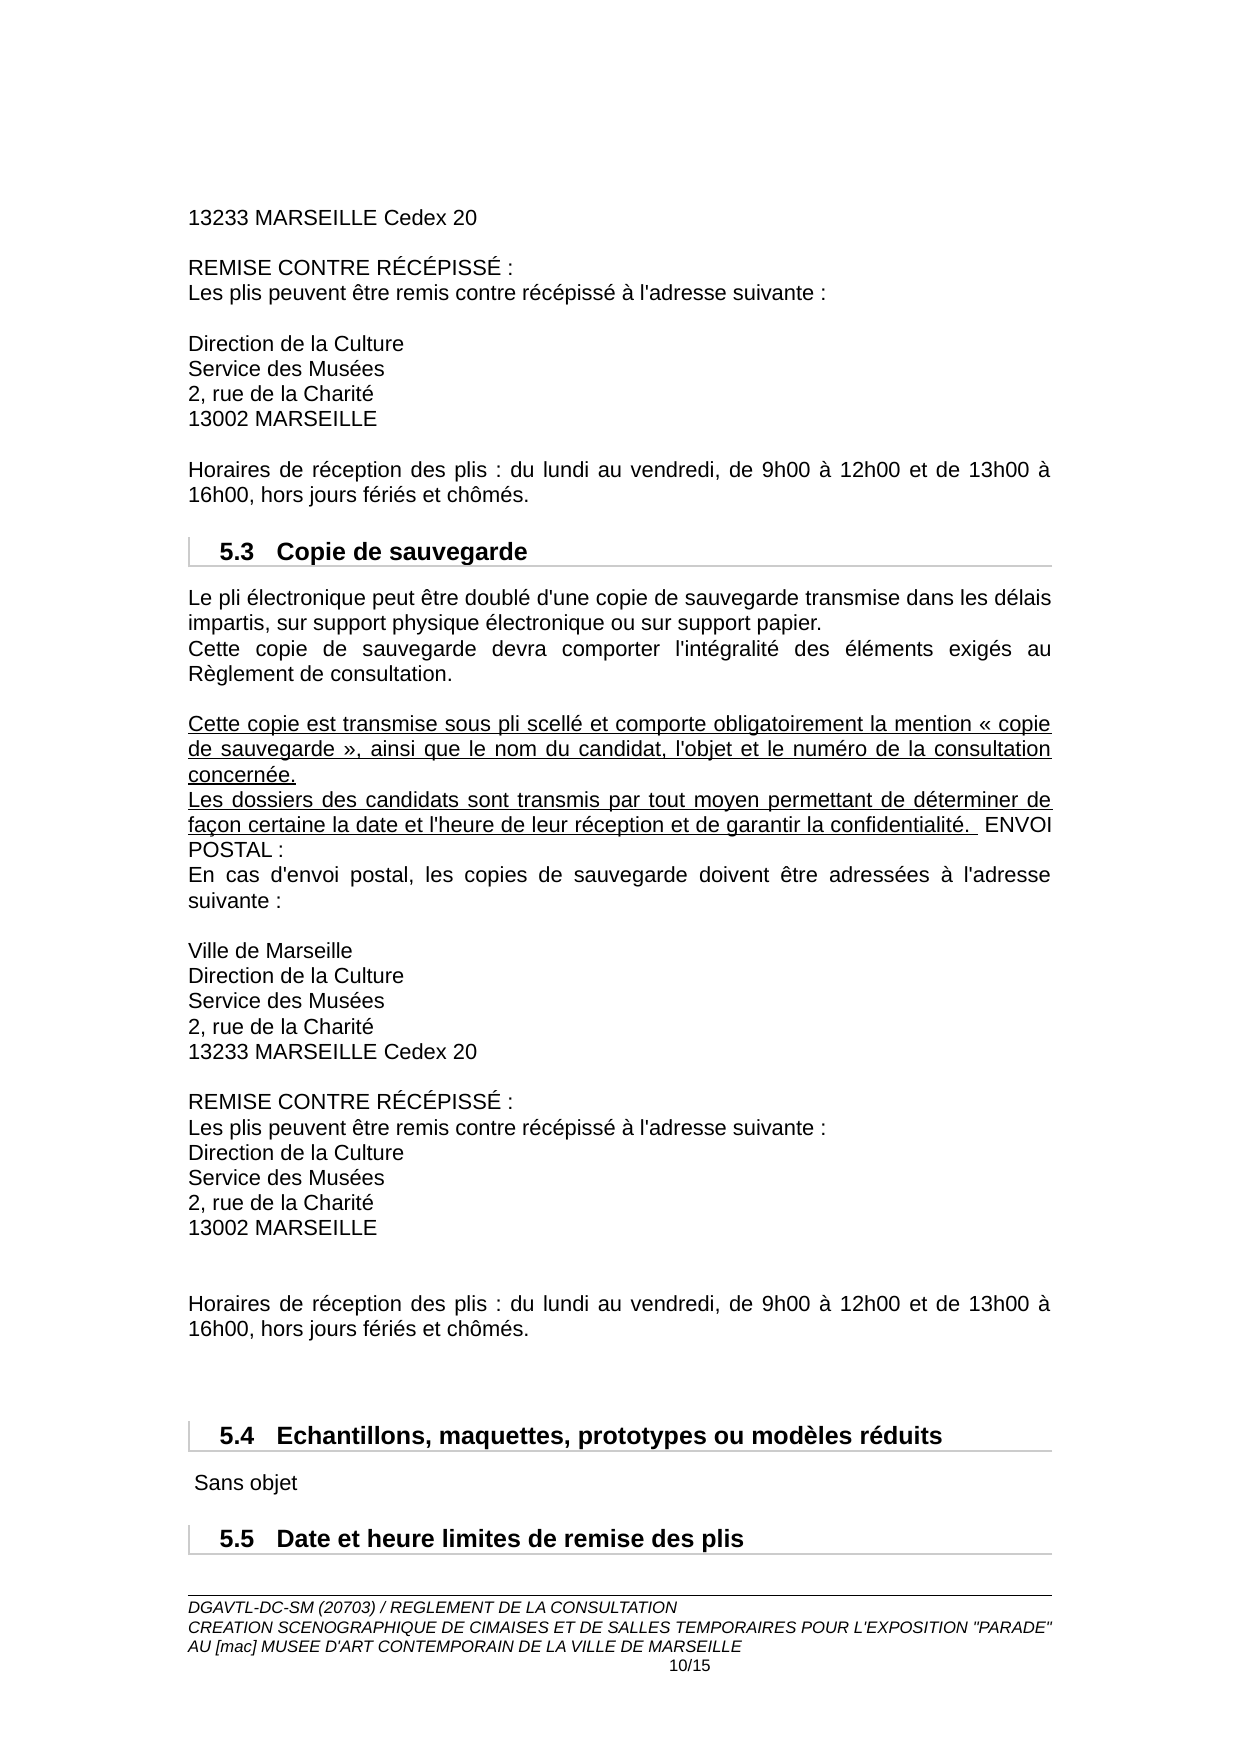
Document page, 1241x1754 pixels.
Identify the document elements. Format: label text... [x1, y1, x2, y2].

subtitle Copie de sauvegarde [190, 537, 1052, 565]
text Horaires de réception des plis : du lundi au vendredi, de 9h00 à 12h00 et de 13h00 à 16h00, hors jours fériés et chômés. [188, 1291, 1052, 1341]
text Ville de Marseille [188, 938, 1052, 963]
text Cette copie de sauvegarde devra comporter l'intégralité des éléments exigés au Règlement de consultation. [188, 636, 1052, 686]
text Service des Musées [188, 356, 1052, 381]
text 13002 MARSEILLE [188, 1215, 1052, 1241]
text Cette copie est transmise sous pli scellé et comporte obligatoirement la mention « copie [188, 711, 1052, 733]
text 13233 MARSEILLE Cedex 20 [188, 204, 1052, 230]
text Direction de la Culture [188, 963, 1052, 988]
text Service des Musées [188, 988, 1052, 1014]
subtitle Date et heure limites de remise des plis [188, 1524, 1052, 1553]
text façon certaine la date et l'heure de leur réception et de garantir la confidentialité. ENVOI POSTAL : [188, 810, 1052, 862]
text REMISE CONTRE RÉCÉPISSÉ : [188, 1089, 1052, 1114]
text REMISE CONTRE RÉCÉPISSÉ : [188, 255, 1052, 280]
text 13233 MARSEILLE Cedex 20 [188, 1039, 1052, 1064]
text Direction de la Culture [188, 1140, 1052, 1165]
subtitle Echantillons, maquettes, prototypes ou modèles réduits [190, 1421, 1052, 1450]
text de sauvegarde », ainsi que le nom du candidat, l'objet et le numéro de la consultation [188, 734, 1052, 758]
text En cas d'envoi postal, les copies de sauvegarde doivent être adressées à l'adresse suivante : [188, 862, 1052, 913]
text 13002 MARSEILLE [188, 406, 1052, 431]
text Les plis peuvent être remis contre récépissé à l'adresse suivante : [188, 1114, 1052, 1140]
text concernée. [188, 759, 1052, 787]
text Sans objet [188, 1470, 1052, 1495]
text 2, rue de la Charité [188, 1190, 1052, 1215]
text 2, rue de la Charité [188, 381, 1052, 406]
text Les plis peuvent être remis contre récépissé à l'adresse suivante : [188, 280, 1052, 305]
text 2, rue de la Charité [188, 1014, 1052, 1039]
text Service des Musées [188, 1165, 1052, 1190]
text Les dossiers des candidats sont transmis par tout moyen permettant de déterminer de [188, 787, 1052, 809]
text Direction de la Culture [188, 331, 1052, 356]
text Le pli électronique peut être doublé d'une copie de sauvegarde transmise dans les délais impartis, sur support physique électronique ou sur support papier. [188, 585, 1052, 636]
text Horaires de réception des plis : du lundi au vendredi, de 9h00 à 12h00 et de 13h00 à 16h00, hors jours fériés et chômés. [188, 457, 1052, 507]
